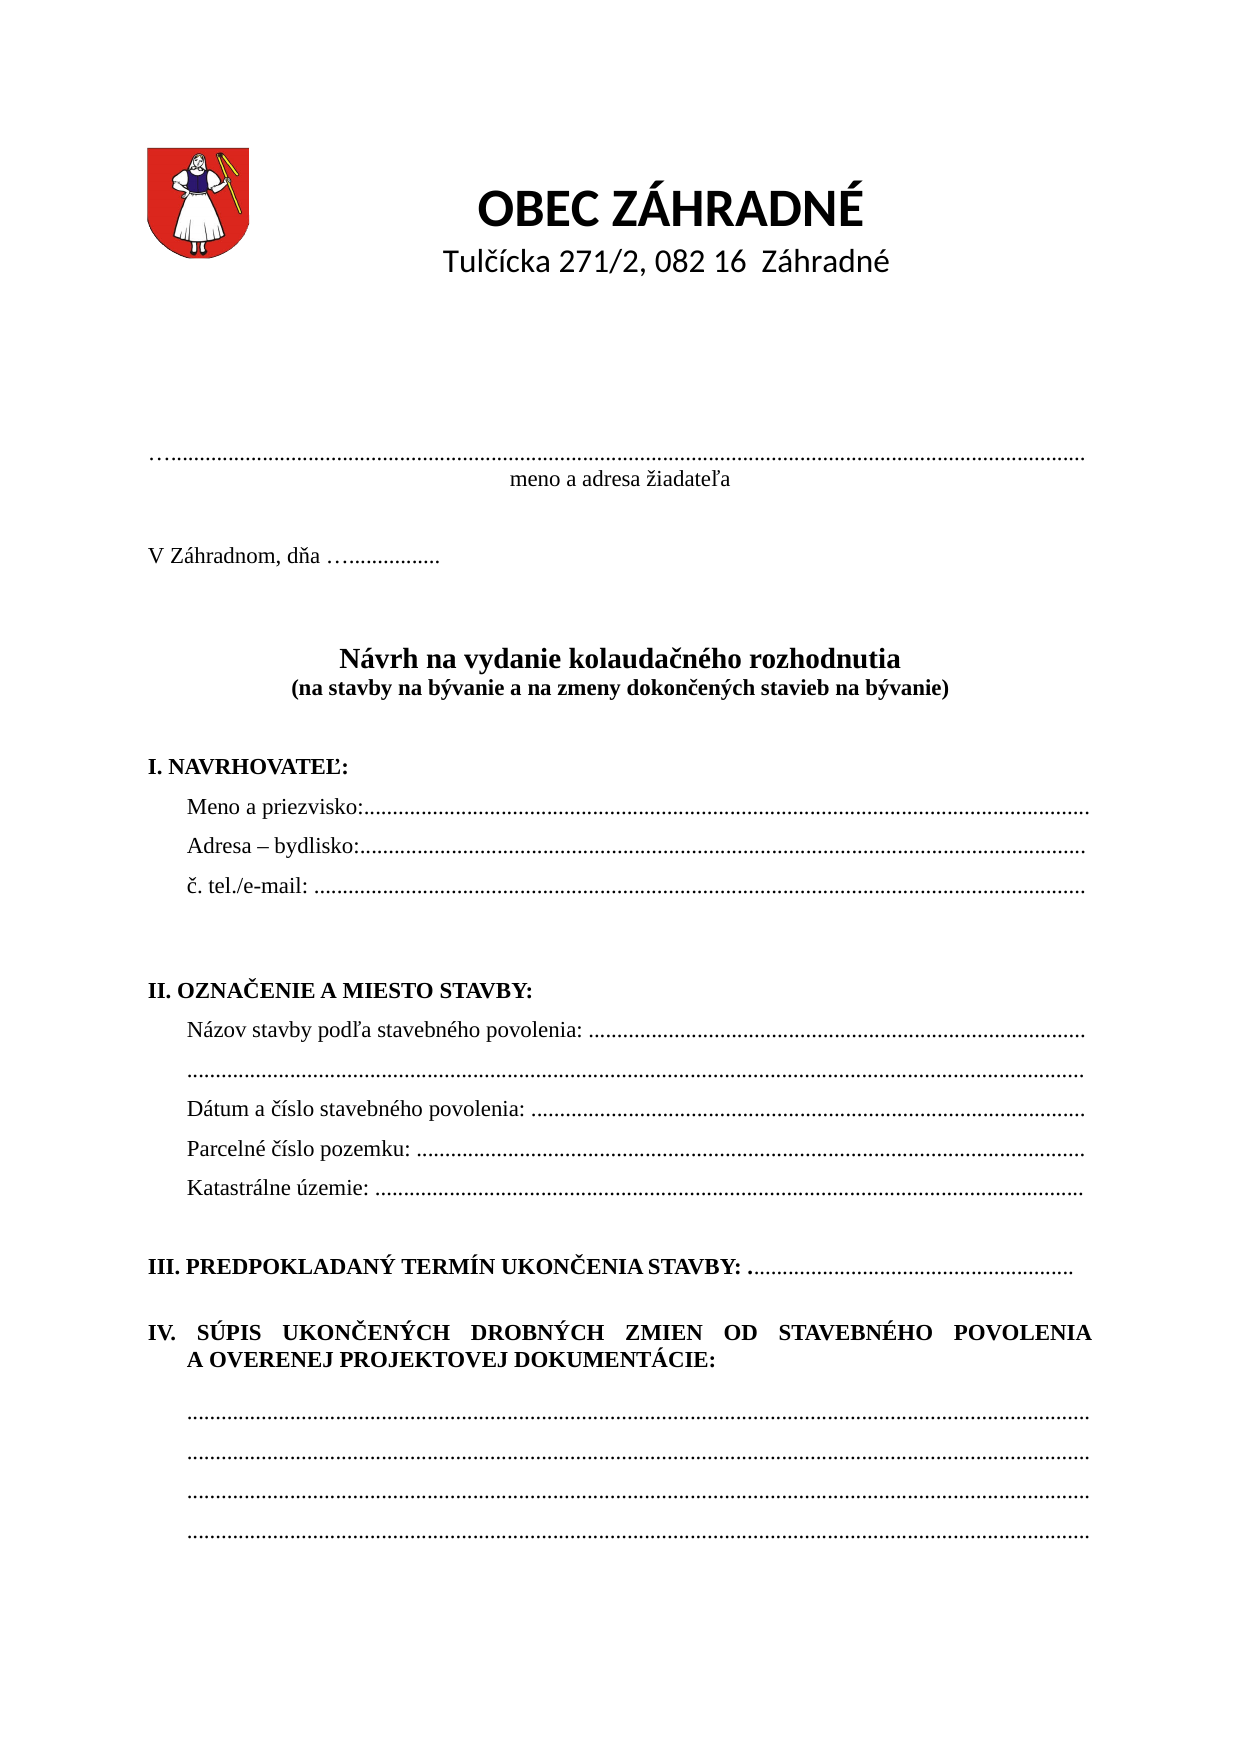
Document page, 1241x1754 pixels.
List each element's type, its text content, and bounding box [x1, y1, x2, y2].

text ............................................................................................................................................................................................................................................................................................................................ [187, 1477, 1092, 1543]
text meno a adresa žiadateľa [148, 465, 1092, 492]
text IV. SÚPIS UKONČENÝCH DROBNÝCH ZMIEN OD STAVEBNÉHO POVOLENIA A OVERENEJ PROJEKTOVEJ DOKUMENTÁCIE: [148, 1319, 1092, 1398]
text I. NAVRHOVATEĽ: [148, 753, 1092, 780]
text Parcelné číslo pozemku: ..................................................................................................................... [148, 1135, 1092, 1161]
text Návrh na vydanie kolaudačného rozhodnutia [148, 641, 1092, 674]
text Názov stavby podľa stavebného povolenia: ....................................................................................... [187, 1017, 1092, 1043]
text Dátum a číslo stavebného povolenia: ................................................................................................. [187, 1096, 1092, 1122]
text Katastrálne územie: ............................................................................................................................ [148, 1174, 1092, 1201]
text Tulčícka 271/2, 082 16 Záhradné [148, 240, 1092, 281]
text II. OZNAČENIE A MIESTO STAVBY: [148, 977, 1092, 1003]
text III. PREDPOKLADANÝ TERMÍN UKONČENIA STAVBY: ......................................................... [148, 1253, 1092, 1280]
text V Záhradnom, dňa …................ [148, 542, 1092, 568]
text OBEC ZÁHRADNÉ [242, 148, 1092, 240]
text Adresa – bydlisko:............................................................................................................................... [148, 832, 1092, 859]
text č. tel./e-mail: ....................................................................................................................................... [148, 872, 1092, 898]
text Meno a priezvisko:............................................................................................................................... [187, 793, 1092, 819]
text ............................................................................................................................................................................................................................................................................................................................ [187, 1398, 1092, 1464]
text ............................................................................................................................................................. [187, 1056, 1092, 1082]
text …................................................................................................................................................................ [148, 439, 1092, 465]
text (na stavby na bývanie a na zmeny dokončených stavieb na bývanie) [148, 674, 1092, 701]
